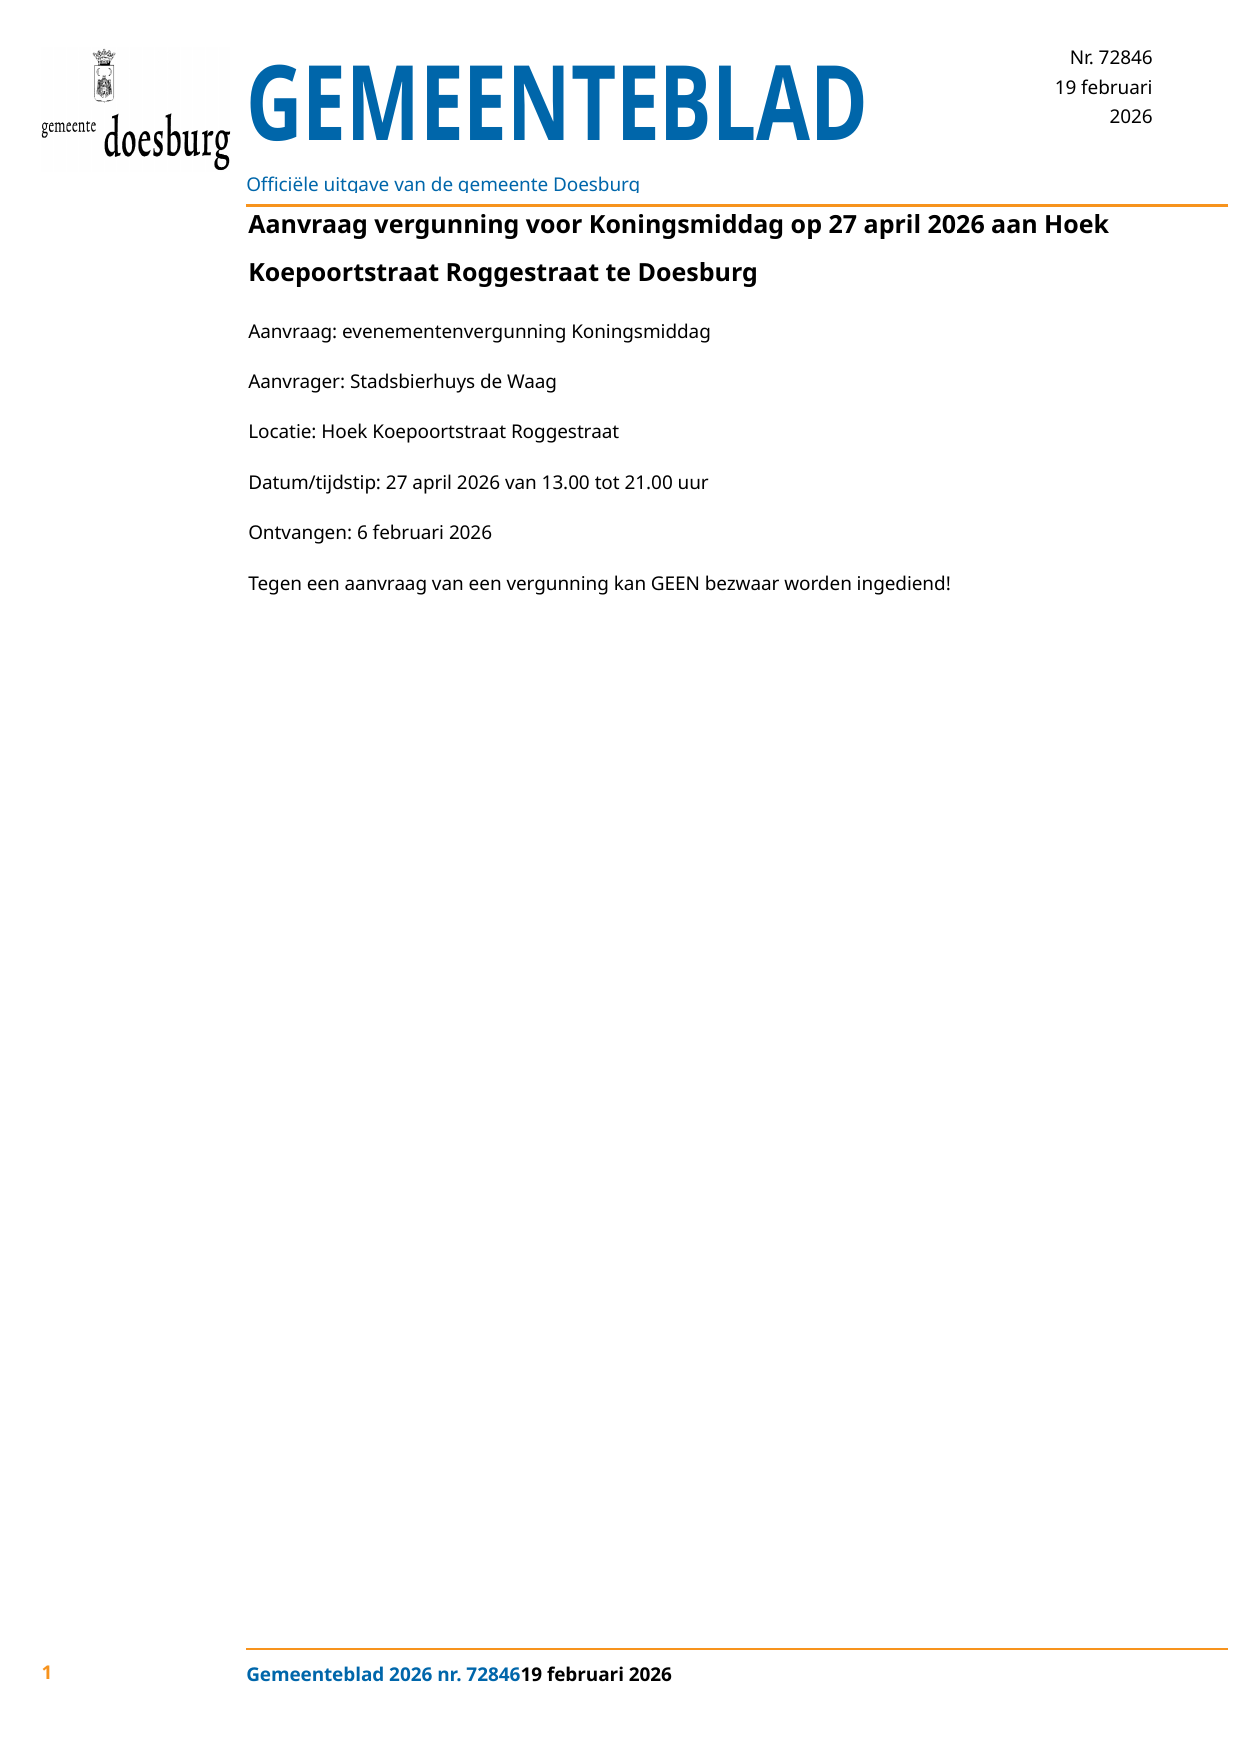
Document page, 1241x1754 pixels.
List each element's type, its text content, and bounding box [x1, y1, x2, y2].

text Datum/tijdstip: 27 april 2026 van 13.00 tot 21.00 uur [248, 469, 1152, 495]
text Ontvangen: 6 februari 2026 [248, 519, 1152, 545]
text Locatie: Hoek Koepoortstraat Roggestraat [248, 419, 1152, 444]
text Aanvrager: Stadsbierhuys de Waag [248, 368, 1152, 394]
text Tegen een aanvraag van een vergunning kan GEEN bezwaar worden ingediend! [248, 570, 1152, 596]
picture [41, 47, 231, 172]
text Aanvraag vergunning voor Koningsmiddag op 27 april 2026 aan Hoek Koepoortstraat Roggestraat te Doesburg [248, 207, 1152, 288]
text Aanvraag: evenementenvergunning Koningsmiddag [248, 318, 1152, 344]
